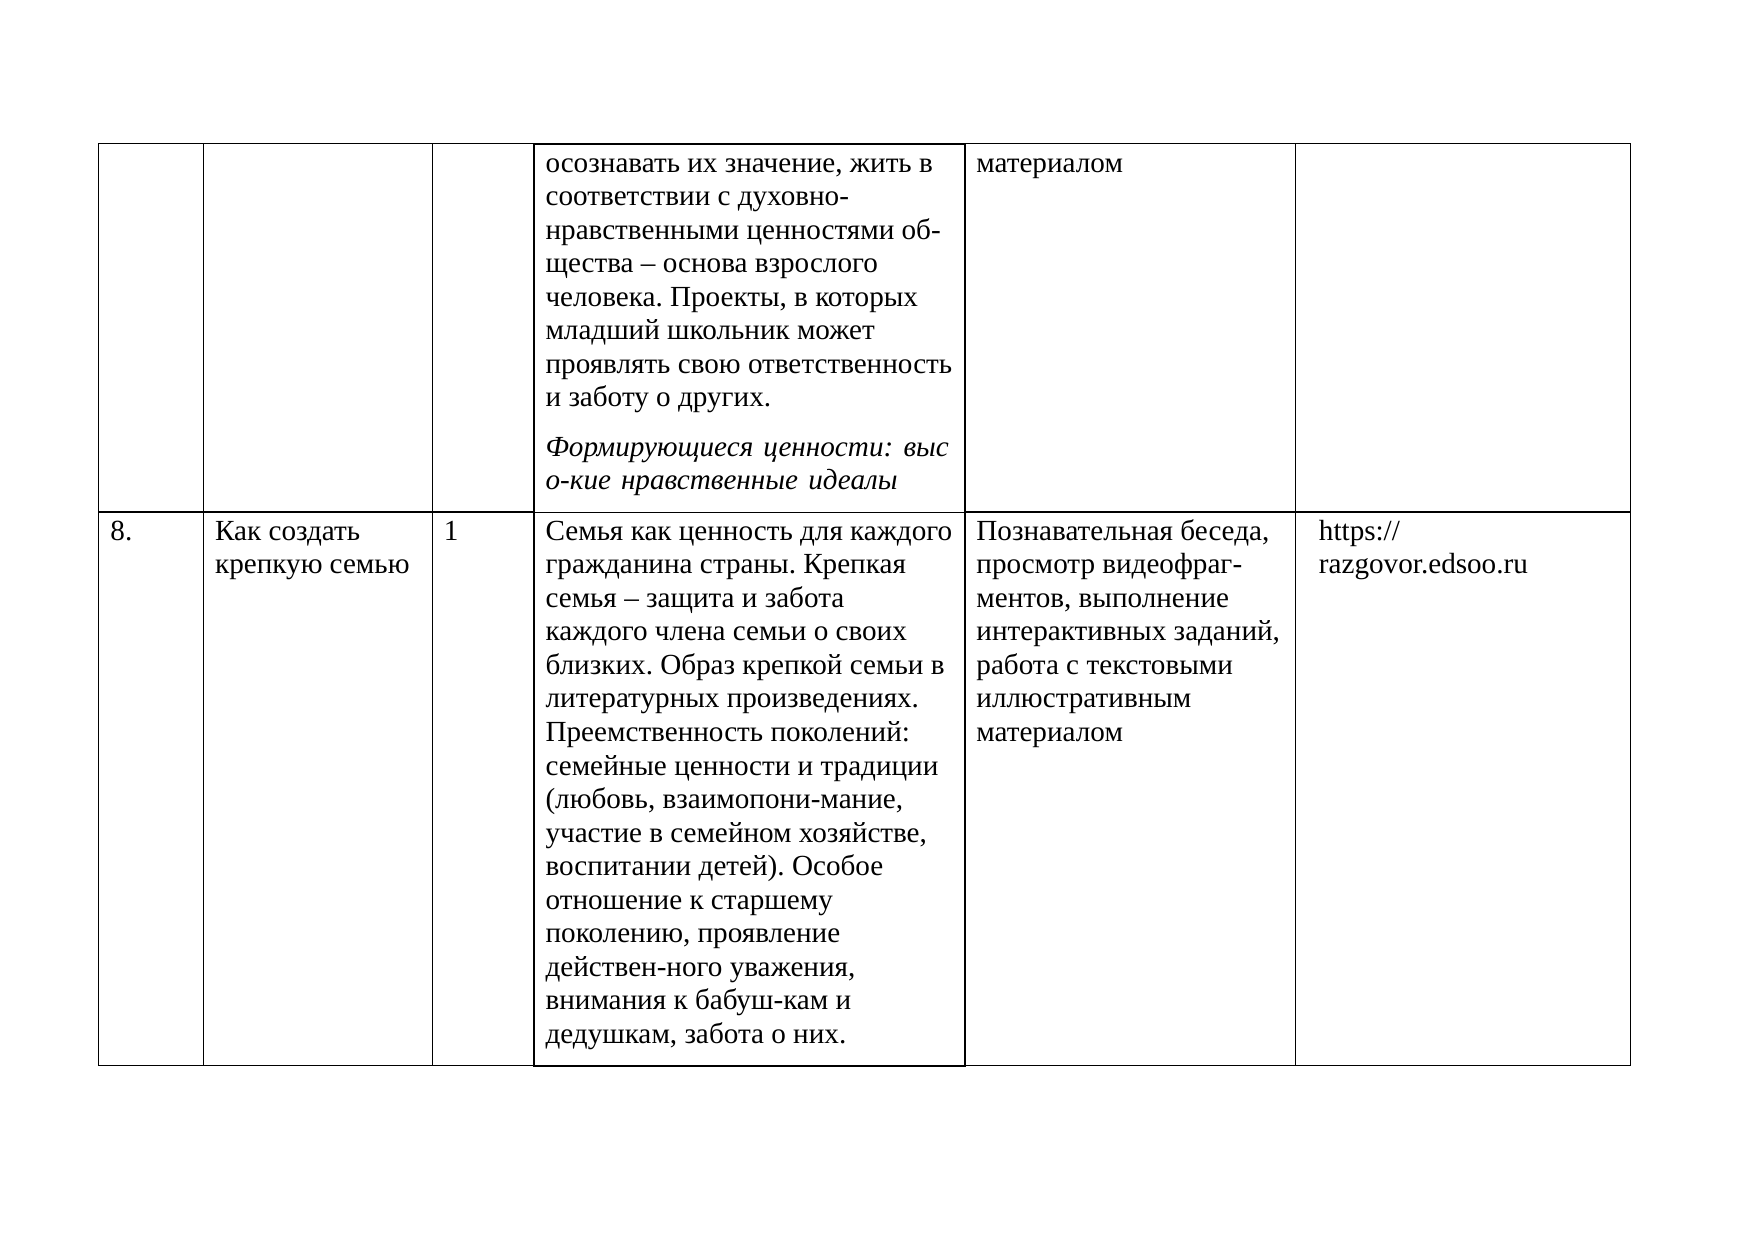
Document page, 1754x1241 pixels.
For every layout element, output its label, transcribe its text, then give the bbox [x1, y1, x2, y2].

table_cell 8. [99, 513, 203, 1065]
table_cell https://razgovor.edsoo.ru [1296, 513, 1630, 1065]
table_cell материалом [966, 144, 1295, 511]
table_cell 1 [433, 513, 533, 1065]
table_cell [433, 144, 533, 511]
table_cell [99, 144, 203, 511]
table_cell [1296, 144, 1630, 511]
table_cell Познавательная беседа, просмотр видеофраг-ментов, выполнение интерактивных заданий, работа с текстовыми иллюстративным материалом [966, 513, 1295, 1065]
table_cell осознавать их значение, жить в соответствии с духовно- нравственными ценностями об-щества – основа взрослого человека. Проекты, в которых младший школьник может проявлять свою ответственность и заботу о других. Формирующиеся ценности: высо-кие нравственные идеалы [535, 145, 964, 511]
table_cell Как создать крепкую семью [204, 513, 432, 1065]
table_cell [204, 144, 432, 511]
table_cell Семья как ценность для каждого гражданина страны. Крепкая семья – защита и забота каждого члена семьи о своих близких. Образ крепкой семьи в литературных произведениях. Преемственность поколений: семейные ценности и традиции (любовь, взаимопони-мание, участие в семейном хозяйстве, воспитании детей). Особое отношение к старшему поколению, проявление действен-ного уважения, внимания к бабуш-кам и дедушкам, забота о них. [535, 513, 964, 1065]
